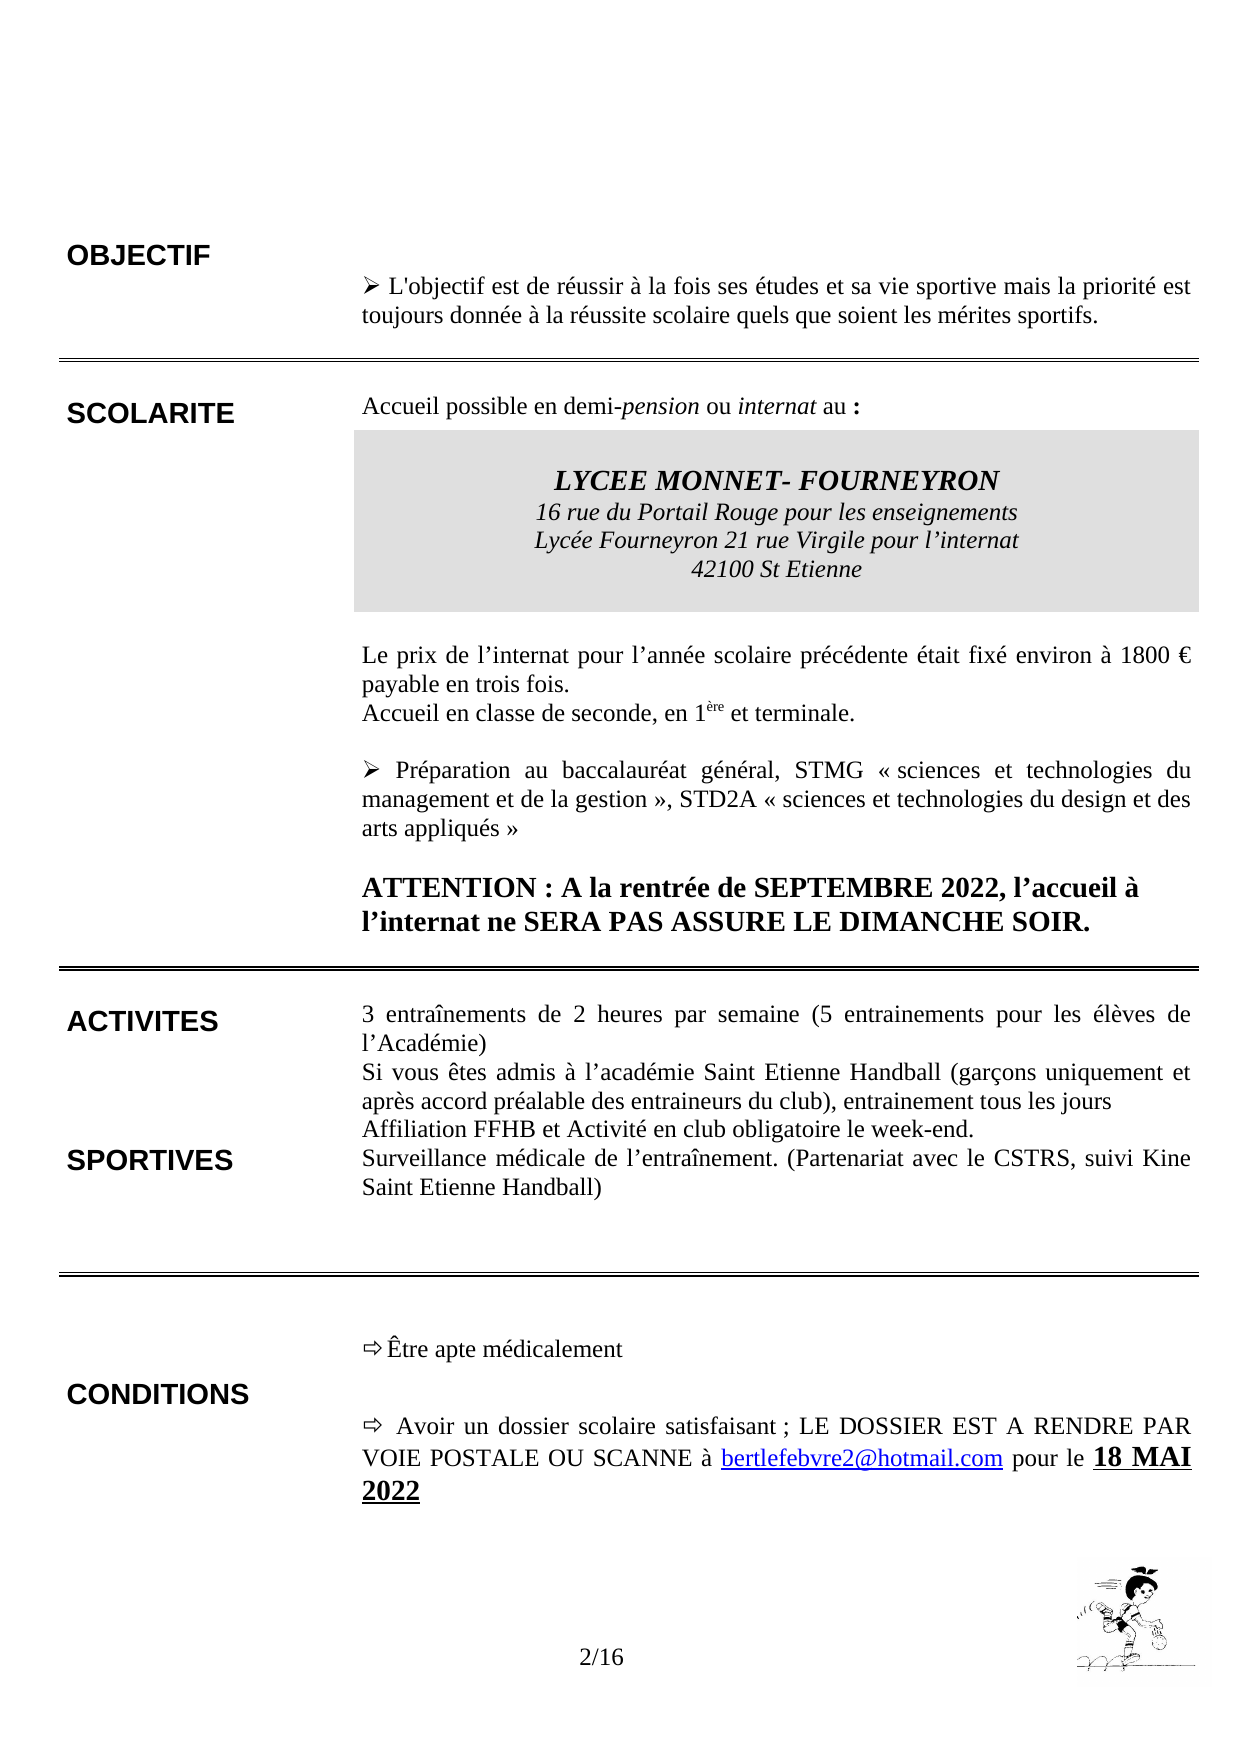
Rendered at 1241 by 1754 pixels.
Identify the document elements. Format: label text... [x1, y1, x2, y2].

table_cell CONDITIONS [59, 1277, 354, 1411]
table_cell 3 entraînements de 2 heures par semaine (5 entrainements pour les élèves de l’Académie) Si vous êtes admis à l’académie Saint Etienne Handball (garçons uniquement et après accord préalable des entraineurs du club), entrainement tous les jours Affiliation FFHB et Activité en club obligatoire le week-end. [354, 971, 1199, 1143]
table_cell [59, 727, 354, 755]
table_cell [59, 430, 354, 612]
table_cell [59, 1411, 354, 1507]
table_cell Le prix de l’internat pour l’année scolaire précédente était fixé environ à 1800 € payable en trois fois. Accueil en classe de seconde, en 1ère et terminale. [354, 612, 1199, 727]
picture [1077, 1557, 1212, 1687]
table_cell Surveillance médicale de l’entraînement. (Partenariat avec le CSTRS, suivi Kine Saint Etienne Handball) [354, 1143, 1199, 1272]
table_cell SCOLARITE [59, 362, 354, 429]
table_cell [59, 755, 354, 966]
table_cell [354, 727, 1199, 755]
table_cell Ø Préparation au baccalauréat général, STMG « sciences et technologies du management et de la gestion », STD2A « sciences et technologies du design et des arts appliqués » ATTENTION : A la rentrée de SEPTEMBRE 2022, l’accueil à l’internat ne SERA PAS ASSURE LE DIMANCHE SOIR. [354, 755, 1199, 966]
table_cell Ø L'objectif est de réussir à la fois ses études et sa vie sportive mais la priorité est toujours donnée à la réussite scolaire quels que soient les mérites sportifs. [354, 271, 1199, 358]
table_cell LYCEE MONNET- FOURNEYRON 16 rue du Portail Rouge pour les enseignements Lycée Fourneyron 21 rue Virgile pour l’internat 42100 St Etienne [354, 430, 1199, 612]
table_cell ACTIVITES [59, 971, 354, 1143]
table_cell SPORTIVES [59, 1143, 354, 1272]
table_header [354, 104, 1199, 271]
table_header OBJECTIF [59, 104, 354, 271]
table_cell Accueil possible en demi-pension ou internat au : [354, 362, 1199, 429]
table_cell ðÊtre apte médicalement [354, 1277, 1199, 1411]
table_cell [59, 271, 354, 358]
table_cell ð Avoir un dossier scolaire satisfaisant ; LE DOSSIER EST A RENDRE PAR VOIE POSTALE OU SCANNE à bertlefebvre2@hotmail.com pour le 18 MAI 2022 [354, 1411, 1199, 1507]
table_cell [59, 612, 354, 727]
